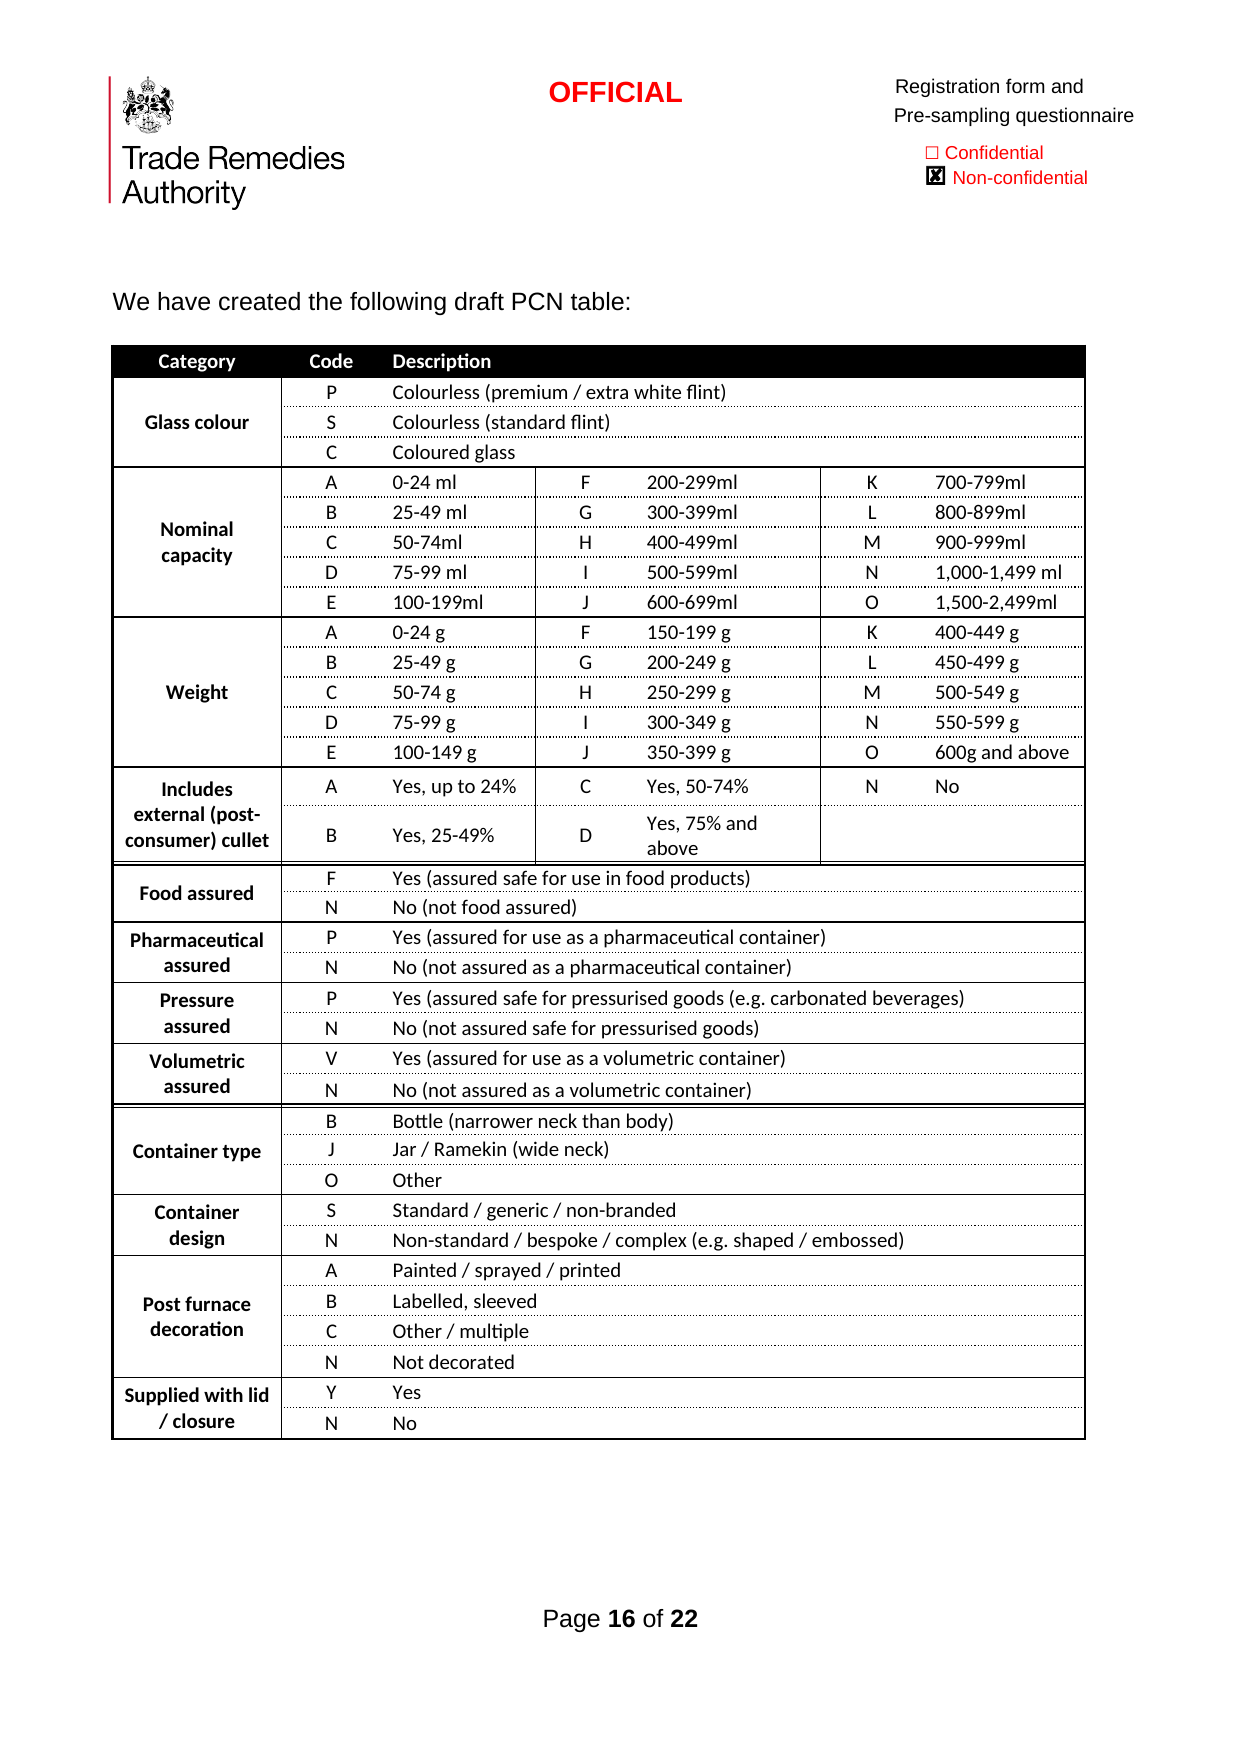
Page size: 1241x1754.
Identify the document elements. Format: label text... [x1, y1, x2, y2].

table_cell E [282, 736, 381, 766]
table_cell 300-349 g [635, 706, 820, 736]
table_cell Pharmaceutical assured [114, 923, 281, 982]
table_cell C [536, 768, 635, 805]
table_cell P [282, 378, 381, 406]
table_cell No [381, 1407, 1084, 1438]
table_cell J [536, 586, 635, 616]
table_cell 0-24 g [381, 618, 535, 646]
table_cell 700-799ml [924, 468, 1084, 496]
table_cell B [282, 1285, 381, 1315]
table_cell 250-299 g [635, 676, 820, 706]
table_cell C [282, 676, 381, 706]
table_cell 75-99 ml [381, 556, 535, 586]
table_cell N [821, 706, 924, 736]
table_cell Glass colour [114, 378, 281, 466]
table_cell Yes (assured safe for use in food products) [381, 866, 1084, 891]
table_cell Colourless (standard flint) [381, 406, 1084, 436]
table_cell Yes, up to 24% [381, 768, 535, 805]
table_cell Yes (assured for use as a pharmaceutical container) [381, 923, 1084, 952]
table_cell Yes, 25-49% [381, 805, 535, 861]
table_cell Other [381, 1164, 1084, 1194]
table_cell 50-74ml [381, 526, 535, 556]
table_cell L [821, 646, 924, 676]
table_cell No (not assured as a volumetric container) [381, 1073, 1084, 1103]
table_cell M [821, 526, 924, 556]
table_cell J [536, 736, 635, 766]
table_cell 1,000-1,499 ml [924, 556, 1084, 586]
table_cell Y [282, 1378, 381, 1407]
table_cell F [536, 468, 635, 496]
table_cell G [536, 646, 635, 676]
table_cell Weight [114, 618, 281, 766]
table_cell A [282, 1256, 381, 1285]
table_cell Not decorated [381, 1345, 1084, 1377]
table_cell 600g and above [924, 736, 1084, 766]
table_cell 50-74 g [381, 676, 535, 706]
table_cell No (not assured safe for pressurised goods) [381, 1012, 1084, 1043]
table_cell B [282, 805, 381, 861]
table_cell D [282, 706, 381, 736]
table_cell N [821, 556, 924, 586]
table_cell 300-399ml [635, 496, 820, 526]
table_cell N [282, 1225, 381, 1255]
table_cell 550-599 g [924, 706, 1084, 736]
table_cell J [282, 1134, 381, 1164]
table_cell 200-299ml [635, 468, 820, 496]
table_cell P [282, 923, 381, 952]
table_cell K [821, 468, 924, 496]
table_cell N [821, 768, 924, 805]
table_cell A [282, 618, 381, 646]
table_cell 1,500-2,499ml [924, 586, 1084, 616]
table_header Description [381, 347, 1084, 376]
table_cell Yes, 75% and above [635, 805, 820, 861]
table_cell H [536, 676, 635, 706]
table_cell O [821, 736, 924, 766]
table_cell O [282, 1164, 381, 1194]
table_cell 25-49 g [381, 646, 535, 676]
table_cell C [282, 1315, 381, 1345]
table_cell N [282, 1345, 381, 1377]
table_cell 450-499 g [924, 646, 1084, 676]
table_cell G [536, 496, 635, 526]
table_cell I [536, 556, 635, 586]
table_cell V [282, 1044, 381, 1073]
text We have created the following draft PCN table: [112, 287, 1128, 316]
table_cell F [536, 618, 635, 646]
table_header Code [281, 347, 381, 376]
table_cell Container design [114, 1195, 281, 1255]
table_cell N [282, 1407, 381, 1438]
table_cell 0-24 ml [381, 468, 535, 496]
table_cell Other / multiple [381, 1315, 1084, 1345]
table_cell Yes [381, 1378, 1084, 1407]
table_cell Post furnace decoration [114, 1256, 281, 1377]
table_cell N [282, 952, 381, 982]
table_cell Includes external (post-consumer) cullet [114, 768, 281, 861]
table_cell 200-249 g [635, 646, 820, 676]
table_cell 25-49 ml [381, 496, 535, 526]
table_cell Yes (assured safe for pressurised goods (e.g. carbonated beverages) [381, 983, 1084, 1012]
table_cell 400-499ml [635, 526, 820, 556]
table_cell 800-899ml [924, 496, 1084, 526]
table_cell N [282, 1073, 381, 1103]
table_cell F [282, 866, 381, 891]
table_cell No (not assured as a pharmaceutical container) [381, 952, 1084, 982]
table_cell Food assured [114, 866, 281, 921]
table_cell Bottle (narrower neck than body) [381, 1108, 1084, 1133]
table_cell N [282, 891, 381, 921]
table_cell 600-699ml [635, 586, 820, 616]
table_cell M [821, 676, 924, 706]
table_cell [821, 805, 924, 861]
table_header Category [114, 347, 281, 376]
table_cell 400-449 g [924, 618, 1084, 646]
table_cell S [282, 1195, 381, 1224]
table_cell L [821, 496, 924, 526]
table_cell H [536, 526, 635, 556]
table_cell A [282, 768, 381, 805]
table_cell 500-599ml [635, 556, 820, 586]
table_cell Nominal capacity [114, 468, 281, 616]
table_cell 500-549 g [924, 676, 1084, 706]
table_cell No [924, 768, 1084, 805]
table_cell Volumetric assured [114, 1044, 281, 1103]
table_cell B [282, 646, 381, 676]
table_cell D [282, 556, 381, 586]
table_cell K [821, 618, 924, 646]
table_cell 100-149 g [381, 736, 535, 766]
table_cell Colourless (premium / extra white flint) [381, 378, 1084, 406]
table_cell P [282, 983, 381, 1012]
table_cell Jar / Ramekin (wide neck) [381, 1134, 1084, 1164]
table_cell Container type [114, 1108, 281, 1194]
table_cell A [282, 468, 381, 496]
table_cell B [282, 1108, 381, 1133]
table_cell Yes, 50-74% [635, 768, 820, 805]
table_cell C [282, 436, 381, 466]
table_cell [924, 805, 1084, 861]
table_cell I [536, 706, 635, 736]
table_cell 150-199 g [635, 618, 820, 646]
table_cell Pressure assured [114, 983, 281, 1043]
table_cell B [282, 496, 381, 526]
table_cell C [282, 526, 381, 556]
table_cell Supplied with lid / closure [114, 1378, 281, 1438]
table_cell E [282, 586, 381, 616]
table_cell D [536, 805, 635, 861]
table_cell S [282, 406, 381, 436]
table_cell Labelled, sleeved [381, 1285, 1084, 1315]
table_cell N [282, 1012, 381, 1043]
table_cell Painted / sprayed / printed [381, 1256, 1084, 1285]
table_cell 75-99 g [381, 706, 535, 736]
table_cell 100-199ml [381, 586, 535, 616]
table_cell 350-399 g [635, 736, 820, 766]
table_cell Yes (assured for use as a volumetric container) [381, 1044, 1084, 1073]
table_cell No (not food assured) [381, 891, 1084, 921]
table_cell 900-999ml [924, 526, 1084, 556]
table_cell Standard / generic / non-branded [381, 1195, 1084, 1224]
table_cell O [821, 586, 924, 616]
table_cell Coloured glass [381, 436, 1084, 466]
table_cell Non-standard / bespoke / complex (e.g. shaped / embossed) [381, 1225, 1084, 1255]
